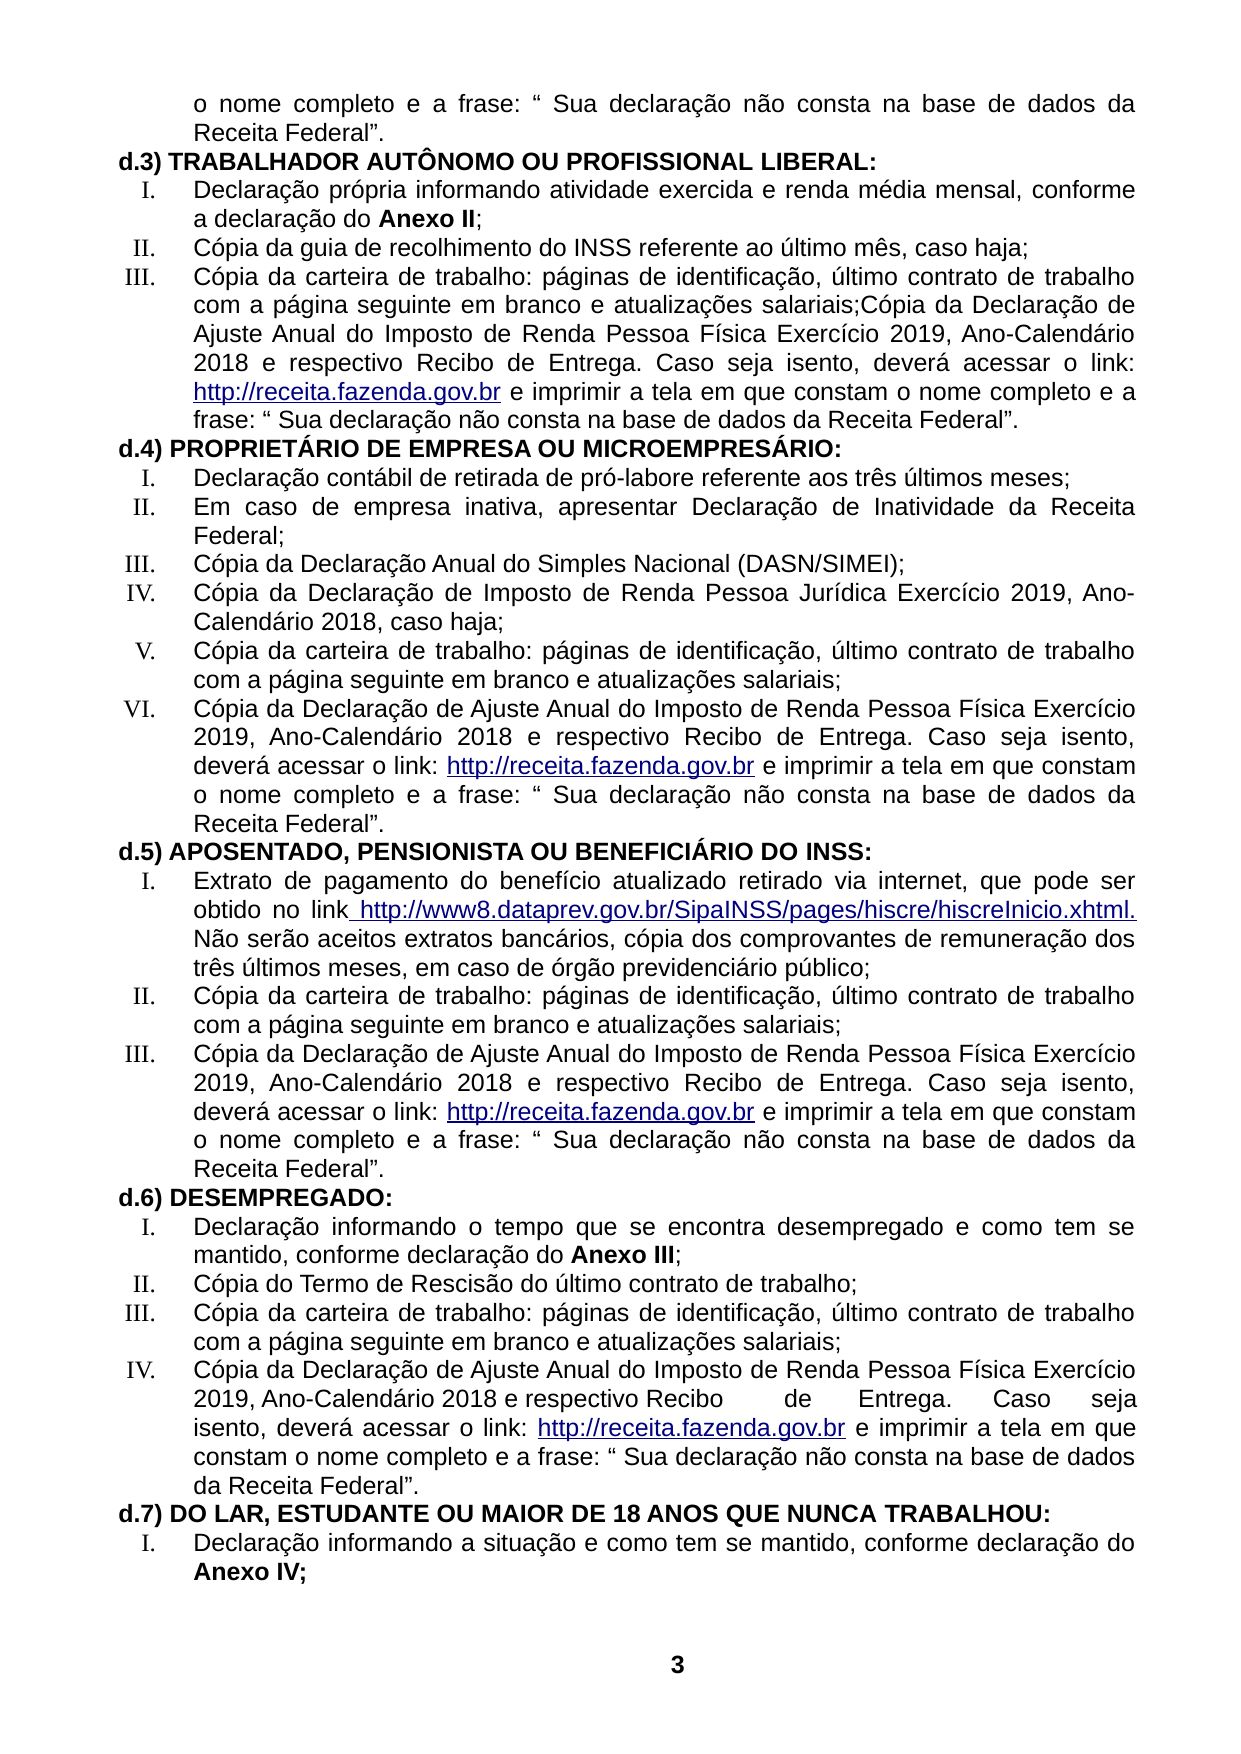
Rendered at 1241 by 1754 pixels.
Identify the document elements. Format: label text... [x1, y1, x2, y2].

list Extrato de pagamento do benefício atualizado retirado via internet, que pode ser obtido no link http://www8.dataprev.gov.br/SipaINSS/pages/hiscre/hiscreInicio.xhtml. Não serão aceitos extratos bancários, cópia dos comprovantes de remuneração dos três últimos meses, em caso de órgão previdenciário público; [156, 866, 1137, 981]
list Em caso de empresa inativa, apresentar Declaração de Inatividade da Receita Federal; [156, 492, 1137, 549]
list Declaração própria informando atividade exercida e renda média mensal, conforme a declaração do Anexo II; [156, 175, 1137, 233]
list Declaração informando o tempo que se encontra desempregado e como tem se mantido, conforme declaração do Anexo III; [156, 1211, 1137, 1269]
list Cópia da Declaração de Imposto de Renda Pessoa Jurídica Exercício 2019, Ano-Calendário 2018, caso haja; [156, 578, 1137, 636]
text d.5) APOSENTADO, PENSIONISTA OU BENEFICIÁRIO DO INSS: [118, 837, 1137, 866]
text d.7) DO LAR, ESTUDANTE OU MAIOR DE 18 ANOS QUE NUNCA TRABALHOU: [118, 1499, 1137, 1528]
list Cópia da Declaração de Ajuste Anual do Imposto de Renda Pessoa Física Exercício 2019, Ano-Calendário 2018 e respectivo Recibo de Entrega. Caso seja isento, deverá acessar o link: http://receita.fazenda.gov.br e imprimir a tela em que constam o nome completo e a frase: “ Sua declaração não consta na base de dados da Receita Federal”. [156, 1356, 1137, 1499]
list Cópia da guia de recolhimento do INSS referente ao último mês, caso haja; [156, 233, 1137, 262]
list Declaração informando a situação e como tem se mantido, conforme declaração do Anexo IV; [156, 1528, 1137, 1586]
text d.6) DESEMPREGADO: [118, 1183, 1137, 1211]
list Cópia da carteira de trabalho: páginas de identificação, último contrato de trabalho com a página seguinte em branco e atualizações salariais; [156, 1298, 1137, 1356]
list Cópia da carteira de trabalho: páginas de identificação, último contrato de trabalho com a página seguinte em branco e atualizações salariais;Cópia da Declaração de Ajuste Anual do Imposto de Renda Pessoa Física Exercício 2019, Ano-Calendário 2018 e respectivo Recibo de Entrega. Caso seja isento, deverá acessar o link: http://receita.fazenda.gov.br e imprimir a tela em que constam o nome completo e a frase: “ Sua declaração não consta na base de dados da Receita Federal”. [156, 262, 1137, 434]
text d.3) TRABALHADOR AUTÔNOMO OU PROFISSIONAL LIBERAL: [118, 146, 1137, 175]
text d.4) PROPRIETÁRIO DE EMPRESA OU MICROEMPRESÁRIO: [118, 434, 1137, 463]
list Cópia da Declaração Anual do Simples Nacional (DASN/SIMEI); [156, 549, 1137, 578]
list Cópia da Declaração de Ajuste Anual do Imposto de Renda Pessoa Física Exercício 2019, Ano-Calendário 2018 e respectivo Recibo de Entrega. Caso seja isento, deverá acessar o link: http://receita.fazenda.gov.br e imprimir a tela em que constam o nome completo e a frase: “ Sua declaração não consta na base de dados da Receita Federal”. [156, 1039, 1137, 1183]
list Cópia da Declaração de Ajuste Anual do Imposto de Renda Pessoa Física Exercício 2019, Ano-Calendário 2018 e respectivo Recibo de Entrega. Caso seja isento, deverá acessar o link: http://receita.fazenda.gov.br e imprimir a tela em que constam o nome completo e a frase: “ Sua declaração não consta na base de dados da Receita Federal”. [156, 693, 1137, 837]
list Declaração contábil de retirada de pró-labore referente aos três últimos meses; [156, 463, 1137, 492]
list Cópia do Termo de Rescisão do último contrato de trabalho; [156, 1269, 1137, 1298]
list o nome completo e a frase: “ Sua declaração não consta na base de dados da Receita Federal”. [156, 89, 1137, 146]
list Cópia da carteira de trabalho: páginas de identificação, último contrato de trabalho com a página seguinte em branco e atualizações salariais; [156, 636, 1137, 693]
list Cópia da carteira de trabalho: páginas de identificação, último contrato de trabalho com a página seguinte em branco e atualizações salariais; [156, 981, 1137, 1039]
